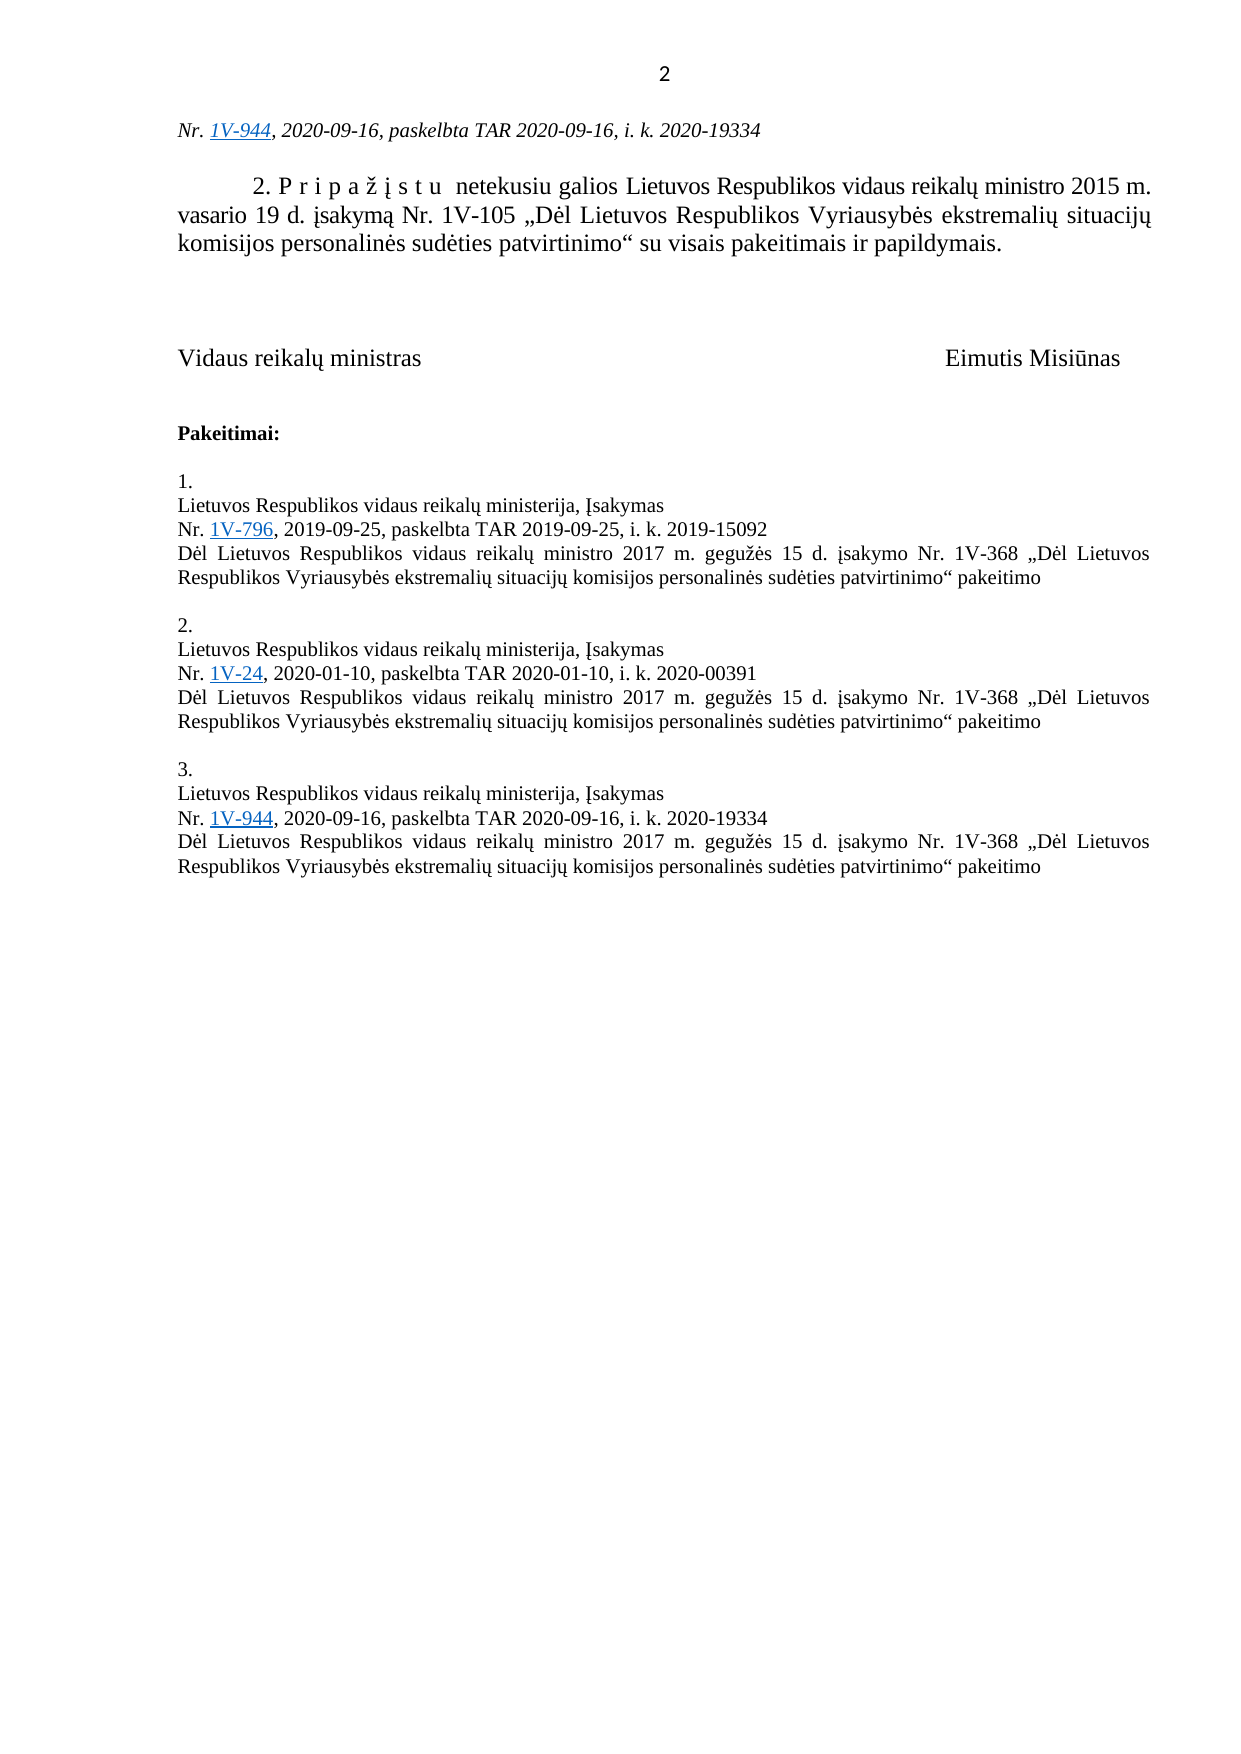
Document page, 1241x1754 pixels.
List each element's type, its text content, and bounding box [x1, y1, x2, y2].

text 2. [177, 613, 1152, 637]
text Vidaus reikalų ministras Eimutis Misiūnas [177, 343, 1152, 372]
text Dėl Lietuvos Respublikos vidaus reikalų ministro 2017 m. gegužės 15 d. įsakymo Nr. 1V-368 „Dėl Lietuvos Respublikos Vyriausybės ekstremalių situacijų komisijos personalinės sudėties patvirtinimo“ pakeitimo [177, 685, 1152, 733]
text Dėl Lietuvos Respublikos vidaus reikalų ministro 2017 m. gegužės 15 d. įsakymo Nr. 1V-368 „Dėl Lietuvos Respublikos Vyriausybės ekstremalių situacijų komisijos personalinės sudėties patvirtinimo“ pakeitimo [177, 829, 1152, 878]
text Nr. 1V-944, 2020-09-16, paskelbta TAR 2020-09-16, i. k. 2020-19334 [177, 805, 1152, 829]
text Dėl Lietuvos Respublikos vidaus reikalų ministro 2017 m. gegužės 15 d. įsakymo Nr. 1V-368 „Dėl Lietuvos Respublikos Vyriausybės ekstremalių situacijų komisijos personalinės sudėties patvirtinimo“ pakeitimo [177, 541, 1152, 589]
text Nr. 1V-944, 2020-09-16, paskelbta TAR 2020-09-16, i. k. 2020-19334 [177, 118, 1152, 142]
text Pakeitimai: [177, 420, 1152, 444]
text 3. [177, 757, 1152, 781]
text 2. P r i p a ž į s t u netekusiu galios Lietuvos Respublikos vidaus reikalų ministro 2015 m. vasario 19 d. įsakymą Nr. 1V-105 „Dėl Lietuvos Respublikos Vyriausybės ekstremalių situacijų komisijos personalinės sudėties patvirtinimo“ su visais pakeitimais ir papildymais. [177, 171, 1152, 257]
text Lietuvos Respublikos vidaus reikalų ministerija, Įsakymas [177, 781, 1152, 805]
text Lietuvos Respublikos vidaus reikalų ministerija, Įsakymas [177, 637, 1152, 661]
text 1. [177, 468, 1152, 493]
text Lietuvos Respublikos vidaus reikalų ministerija, Įsakymas [177, 493, 1152, 517]
text Nr. 1V-24, 2020-01-10, paskelbta TAR 2020-01-10, i. k. 2020-00391 [177, 661, 1152, 685]
text Nr. 1V-796, 2019-09-25, paskelbta TAR 2019-09-25, i. k. 2019-15092 [177, 517, 1152, 541]
